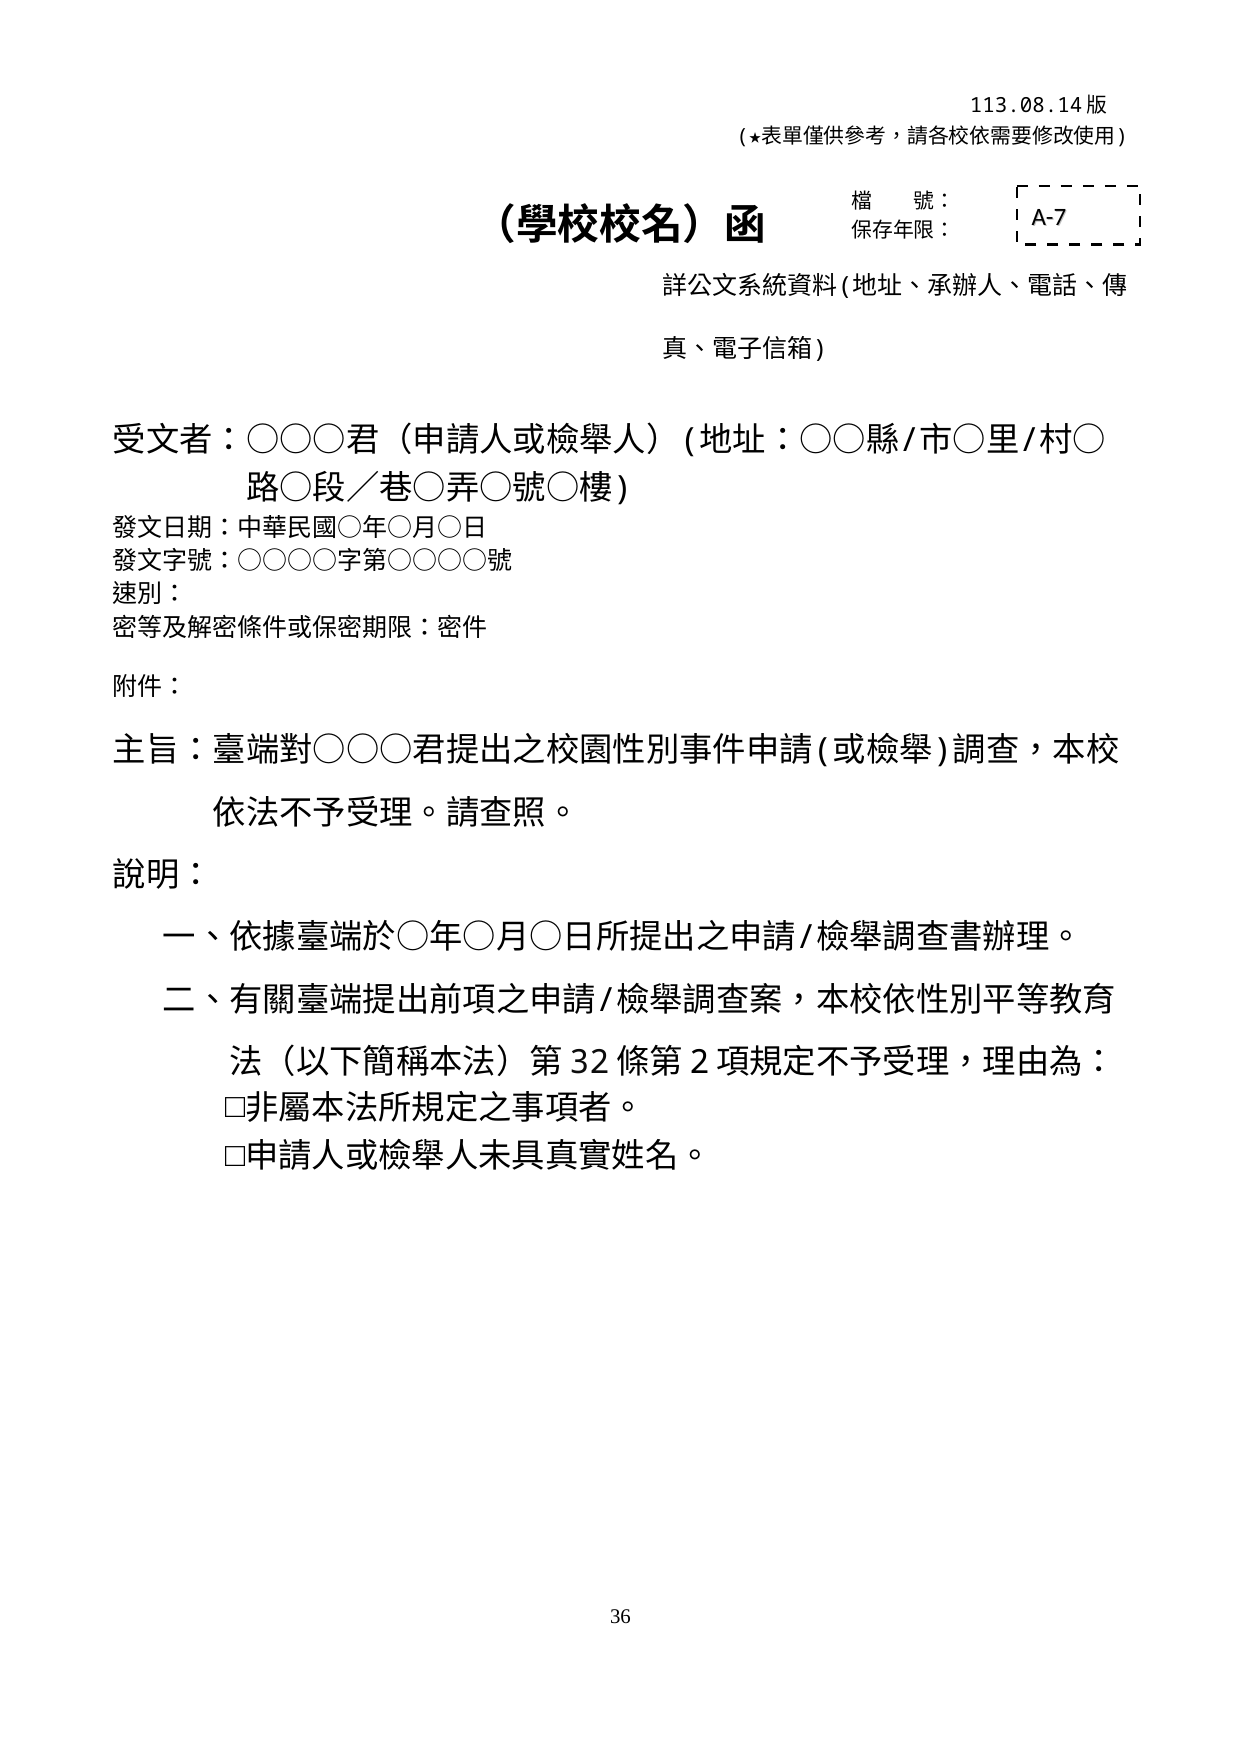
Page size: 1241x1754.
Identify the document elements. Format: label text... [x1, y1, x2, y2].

text 說明： [112, 830, 1128, 893]
text 附件： [112, 643, 1128, 705]
text 發文日期：中華民國○年○月○日 [112, 509, 1128, 543]
text （學校校名）函 [112, 178, 1128, 253]
text 密等及解密條件或保密期限：密件 [112, 609, 1128, 643]
text 發文字號：○○○○字第○○○○號 [112, 543, 1128, 576]
text 檔 號： [851, 185, 1102, 214]
text □申請人或檢舉人未具真實姓名。 [225, 1129, 1128, 1177]
text 保存年限： [851, 214, 1102, 244]
text 二、有關臺端提出前項之申請/檢舉調查案，本校依性別平等教育法（以下簡稱本法）第32條第2項規定不予受理，理由為： [162, 955, 1128, 1080]
text □非屬本法所規定之事項者。 [225, 1080, 1128, 1129]
text 主旨：臺端對○○○君提出之校園性別事件申請(或檢舉)調查，本校依法不予受理。請查照。 [112, 705, 1128, 830]
text 詳公文系統資料(地址、承辦人、電話、傳真、電子信箱) [662, 242, 1128, 367]
text 一、依據臺端於○年○月○日所提出之申請/檢舉調查書辦理。 [162, 893, 1128, 955]
text 受文者：○○○君（申請人或檢舉人）(地址：○○縣/市○里/村○路○段／巷○弄○號○樓) [112, 413, 1128, 509]
text 速別： [112, 576, 1128, 609]
